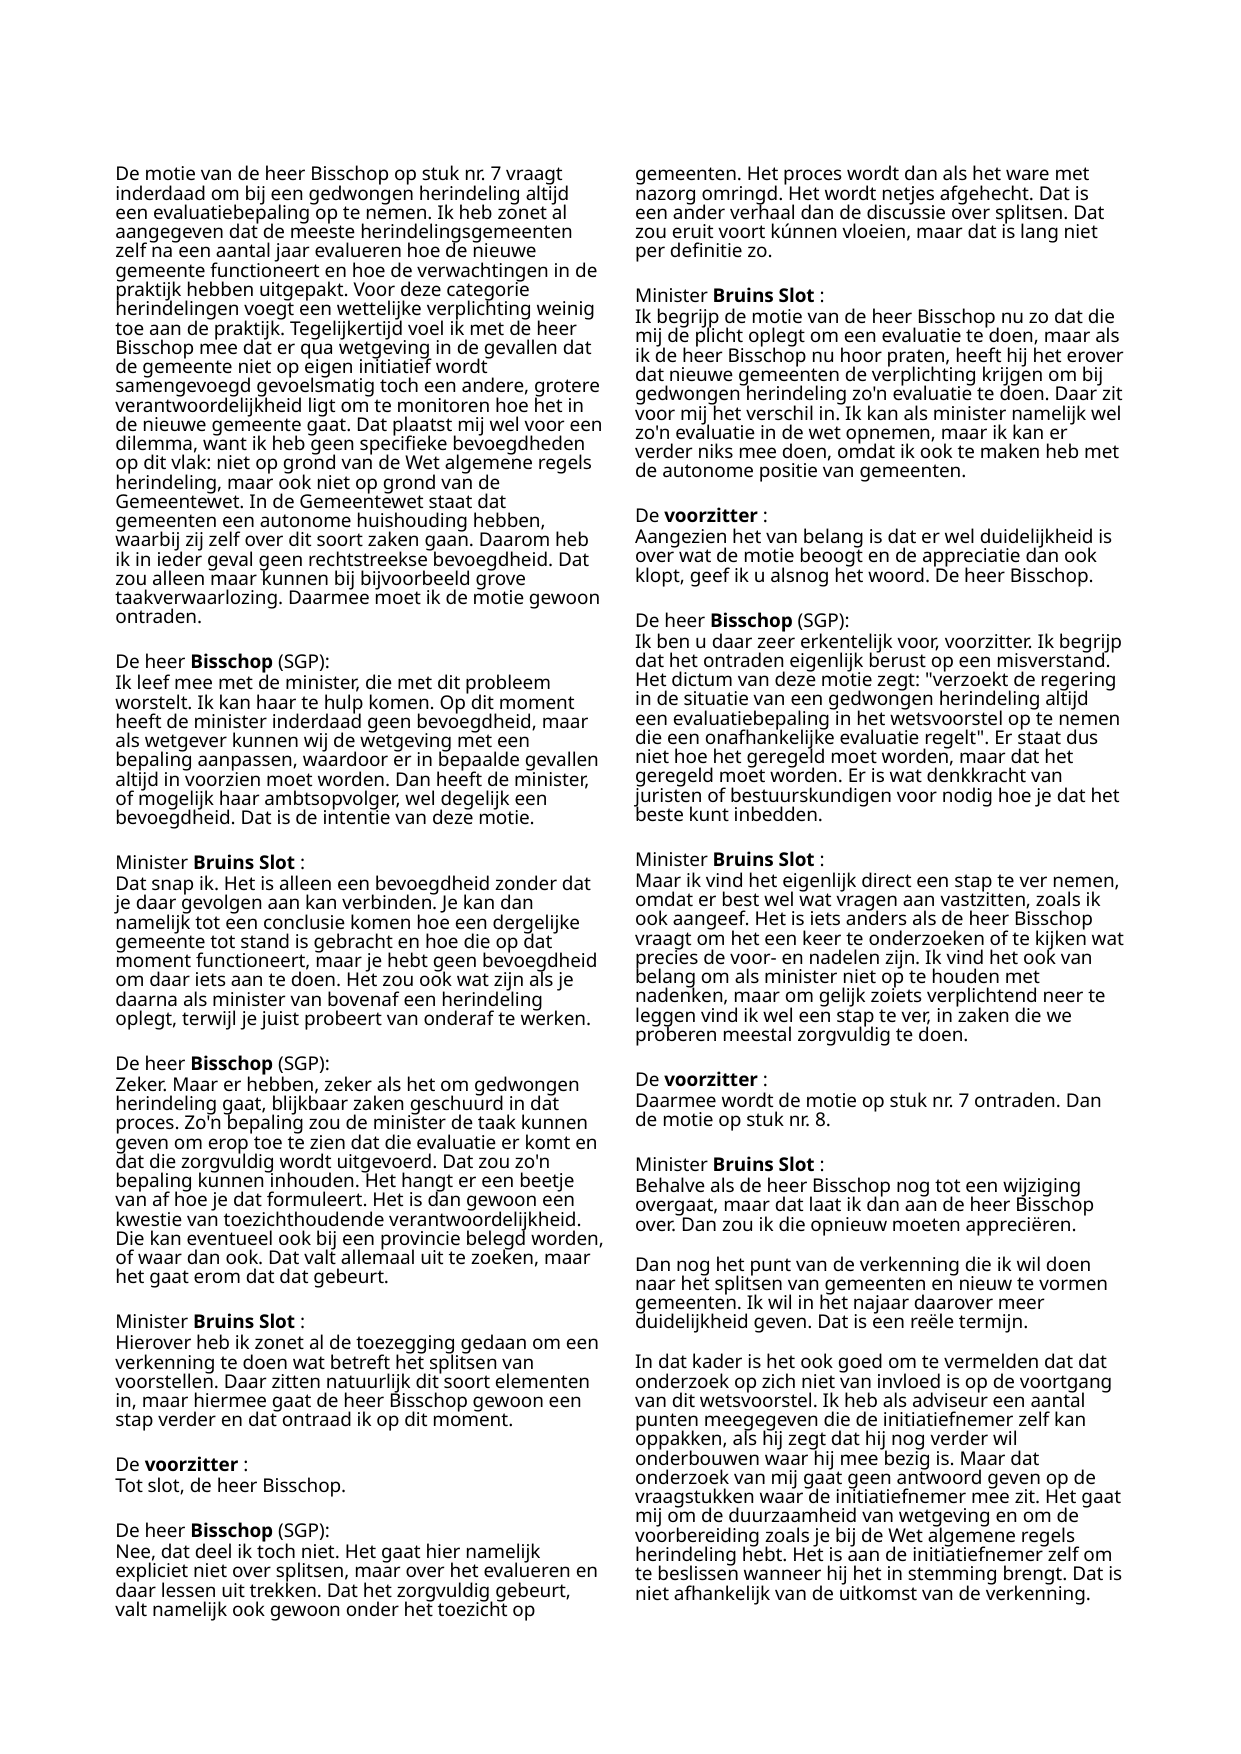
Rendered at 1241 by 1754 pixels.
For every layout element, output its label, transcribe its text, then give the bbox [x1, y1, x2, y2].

text De voorzitter : [635, 1066, 1125, 1092]
text gemeenten. Het proces wordt dan als het ware met nazorg omringd. Het wordt netjes afgehecht. Dat is een ander verhaal dan de discussie over splitsen. Dat zou eruit voort kúnnen vloeien, maar dat is lang niet per definitie zo. [635, 165, 1125, 262]
text De motie van de heer Bisschop op stuk nr. 7 vraagt inderdaad om bij een gedwongen herindeling altijd een evaluatiebepaling op te nemen. Ik heb zonet al aangegeven dat de meeste herindelingsgemeenten zelf na een aantal jaar evalueren hoe de nieuwe gemeente functioneert en hoe de verwachtingen in de praktijk hebben uitgepakt. Voor deze categorie herindelingen voegt een wettelijke verplichting weinig toe aan de praktijk. Tegelijkertijd voel ik met de heer Bisschop mee dat er qua wetgeving in de gevallen dat de gemeente niet op eigen initiatief wordt samengevoegd gevoelsmatig toch een andere, grotere verantwoordelijkheid ligt om te monitoren hoe het in de nieuwe gemeente gaat. Dat plaatst mij wel voor een dilemma, want ik heb geen specifieke bevoegdheden op dit vlak: niet op grond van de Wet algemene regels herindeling, maar ook niet op grond van de Gemeentewet. In de Gemeentewet staat dat gemeenten een autonome huishouding hebben, waarbij zij zelf over dit soort zaken gaan. Daarom heb ik in ieder geval geen rechtstreekse bevoegdheid. Dat zou alleen maar kunnen bij bijvoorbeeld grove taakverwaarlozing. Daarmee moet ik de motie gewoon ontraden. [115, 165, 605, 628]
text Minister Bruins Slot : [115, 1309, 605, 1334]
text De heer Bisschop (SGP): [635, 607, 1125, 633]
text Ik leef mee met de minister, die met dit probleem worstelt. Ik kan haar te hulp komen. Op dit moment heeft de minister inderdaad geen bevoegdheid, maar als wetgever kunnen wij de wetgeving met een bepaling aanpassen, waardoor er in bepaalde gevallen altijd in voorzien moet worden. Dan heeft de minister, of mogelijk haar ambtsopvolger, wel degelijk een bevoegdheid. Dat is de intentie van deze motie. [115, 674, 605, 828]
text De heer Bisschop (SGP): [115, 1050, 605, 1076]
text Dan nog het punt van de verkenning die ik wil doen naar het splitsen van gemeenten en nieuw te vormen gemeenten. Ik wil in het najaar daarover meer duidelijkheid geven. Dat is een reële termijn. [635, 1256, 1125, 1333]
text Minister Bruins Slot : [115, 849, 605, 875]
text Hierover heb ik zonet al de toezegging gedaan om een verkenning te doen wat betreft het splitsen van voorstellen. Daar zitten natuurlijk dit soort elementen in, maar hiermee gaat de heer Bisschop gewoon een stap verder en dat ontraad ik op dit moment. [115, 1334, 605, 1431]
text De heer Bisschop (SGP): [115, 1517, 605, 1543]
text Minister Bruins Slot : [635, 846, 1125, 872]
text Behalve als de heer Bisschop nog tot een wijziging overgaat, maar dat laat ik dan aan de heer Bisschop over. Dan zou ik die opnieuw moeten appreciëren. [635, 1177, 1125, 1235]
text Ik begrijp de motie van de heer Bisschop nu zo dat die mij de plicht oplegt om een evaluatie te doen, maar als ik de heer Bisschop nu hoor praten, heeft hij het erover dat nieuwe gemeenten de verplichting krijgen om bij gedwongen herindeling zo'n evaluatie te doen. Daar zit voor mij het verschil in. Ik kan als minister namelijk wel zo'n evaluatie in de wet opnemen, maar ik kan er verder niks mee doen, omdat ik ook te maken heb met de autonome positie van gemeenten. [635, 308, 1125, 482]
text De heer Bisschop (SGP): [115, 649, 605, 674]
text Minister Bruins Slot : [635, 282, 1125, 308]
text De voorzitter : [115, 1452, 605, 1477]
text De voorzitter : [635, 502, 1125, 528]
text Zeker. Maar er hebben, zeker als het om gedwongen herindeling gaat, blijkbaar zaken geschuurd in dat proces. Zo'n bepaling zou de minister de taak kunnen geven om erop toe te zien dat die evaluatie er komt en dat die zorgvuldig wordt uitgevoerd. Dat zou zo'n bepaling kunnen inhouden. Het hangt er een beetje van af hoe je dat formuleert. Het is dan gewoon een kwestie van toezichthoudende verantwoordelijkheid. Die kan eventueel ook bij een provincie belegd worden, of waar dan ook. Dat valt allemaal uit te zoeken, maar het gaat erom dat dat gebeurt. [115, 1076, 605, 1288]
text Tot slot, de heer Bisschop. [115, 1477, 605, 1497]
text Nee, dat deel ik toch niet. Het gaat hier namelijk expliciet niet over splitsen, maar over het evalueren en daar lessen uit trekken. Dat het zorgvuldig gebeurt, valt namelijk ook gewoon onder het toezicht op [115, 1543, 605, 1620]
text Ik ben u daar zeer erkentelijk voor, voorzitter. Ik begrijp dat het ontraden eigenlijk berust op een misverstand. Het dictum van deze motie zegt: "verzoekt de regering in de situatie van een gedwongen herindeling altijd een evaluatiebepaling in het wetsvoorstel op te nemen die een onafhankelijke evaluatie regelt". Er staat dus niet hoe het geregeld moet worden, maar dat het geregeld moet worden. Er is wat denkkracht van juristen of bestuurskundigen voor nodig hoe je dat het beste kunt inbedden. [635, 633, 1125, 825]
text In dat kader is het ook goed om te vermelden dat dat onderzoek op zich niet van invloed is op de voortgang van dit wetsvoorstel. Ik heb als adviseur een aantal punten meegegeven die de initiatiefnemer zelf kan oppakken, als hij zegt dat hij nog verder wil onderbouwen waar hij mee bezig is. Maar dat onderzoek van mij gaat geen antwoord geven op de vraagstukken waar de initiatiefnemer mee zit. Het gaat mij om de duurzaamheid van wetgeving en om de voorbereiding zoals je bij de Wet algemene regels herindeling hebt. Het is aan de initiatiefnemer zelf om te beslissen wanneer hij het in stemming brengt. Dat is niet afhankelijk van de uitkomst van de verkenning. [635, 1353, 1125, 1604]
text Dat snap ik. Het is alleen een bevoegdheid zonder dat je daar gevolgen aan kan verbinden. Je kan dan namelijk tot een conclusie komen hoe een dergelijke gemeente tot stand is gebracht en hoe die op dat moment functioneert, maar je hebt geen bevoegdheid om daar iets aan te doen. Het zou ook wat zijn als je daarna als minister van bovenaf een herindeling oplegt, terwijl je juist probeert van onderaf te werken. [115, 875, 605, 1029]
text Aangezien het van belang is dat er wel duidelijkheid is over wat de motie beoogt en de appreciatie dan ook klopt, geef ik u alsnog het woord. De heer Bisschop. [635, 528, 1125, 586]
text Daarmee wordt de motie op stuk nr. 7 ontraden. Dan de motie op stuk nr. 8. [635, 1092, 1125, 1130]
text Minister Bruins Slot : [635, 1151, 1125, 1177]
text Maar ik vind het eigenlijk direct een stap te ver nemen, omdat er best wel wat vragen aan vastzitten, zoals ik ook aangeef. Het is iets anders als de heer Bisschop vraagt om het een keer te onderzoeken of te kijken wat precies de voor- en nadelen zijn. Ik vind het ook van belang om als minister niet op te houden met nadenken, maar om gelijk zoiets verplichtend neer te leggen vind ik wel een stap te ver, in zaken die we proberen meestal zorgvuldig te doen. [635, 872, 1125, 1045]
